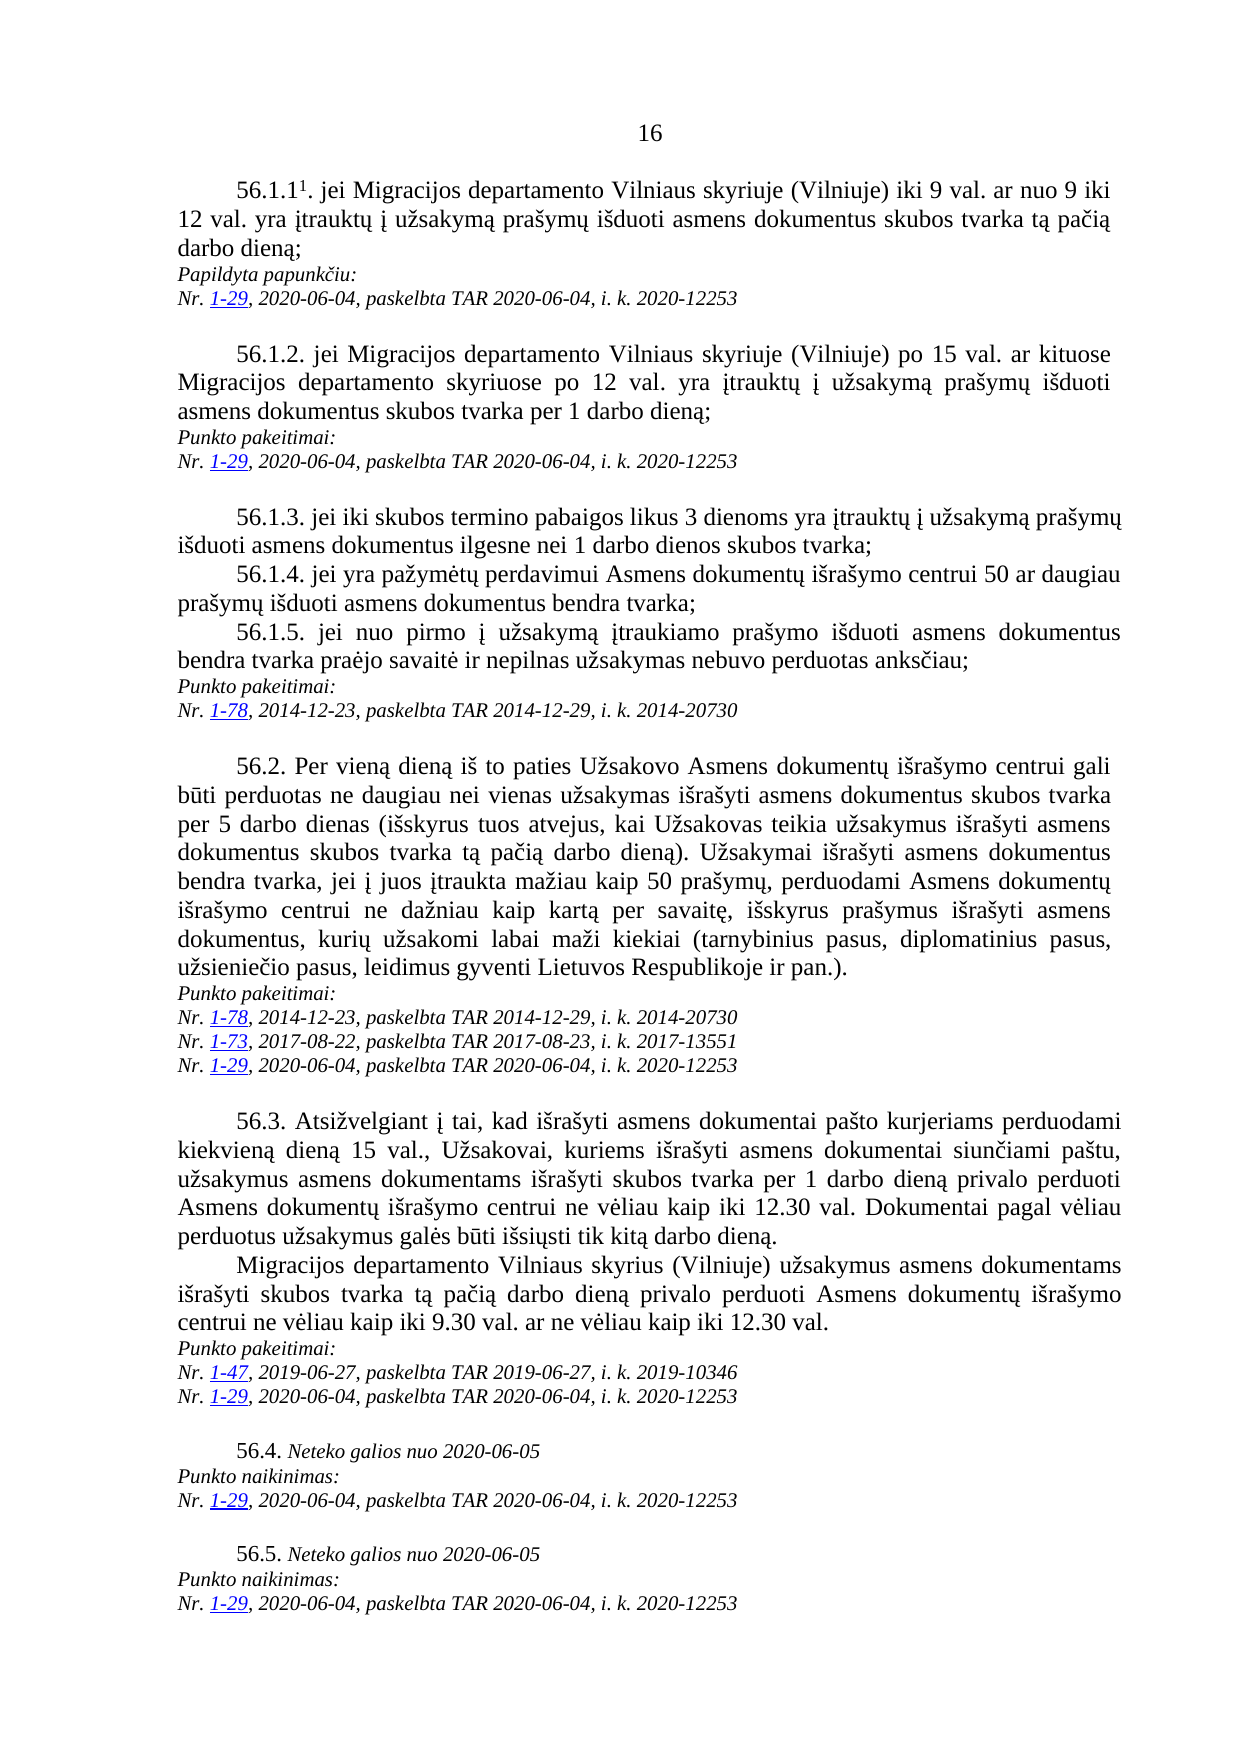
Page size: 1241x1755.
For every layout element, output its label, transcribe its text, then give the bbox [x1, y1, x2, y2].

text Nr. 1-29, 2020-06-04, paskelbta TAR 2020-06-04, i. k. 2020-12253 [177, 449, 1122, 473]
text Nr. 1-29, 2020-06-04, paskelbta TAR 2020-06-04, i. k. 2020-12253 [177, 1384, 1122, 1408]
text 56.3. Atsižvelgiant į tai, kad išrašyti asmens dokumentai pašto kurjeriams perduodami kiekvieną dieną 15 val., Užsakovai, kuriems išrašyti asmens dokumentai siunčiami paštu, užsakymus asmens dokumentams išrašyti skubos tvarka per 1 darbo dieną privalo perduoti Asmens dokumentų išrašymo centrui ne vėliau kaip iki 12.30 val. Dokumentai pagal vėliau perduotus užsakymus galės būti išsiųsti tik kitą darbo dieną. [177, 1106, 1122, 1250]
text Nr. 1-78, 2014-12-23, paskelbta TAR 2014-12-29, i. k. 2014-20730 [177, 1005, 1122, 1029]
text Punkto pakeitimai: [177, 425, 1122, 449]
text Nr. 1-29, 2020-06-04, paskelbta TAR 2020-06-04, i. k. 2020-12253 [177, 286, 1122, 310]
text Migracijos departamento Vilniaus skyrius (Vilniuje) užsakymus asmens dokumentams išrašyti skubos tvarka tą pačią darbo dieną privalo perduoti Asmens dokumentų išrašymo centrui ne vėliau kaip iki 9.30 val. ar ne vėliau kaip iki 12.30 val. [177, 1250, 1122, 1336]
text Punkto pakeitimai: [177, 674, 1122, 698]
text 56.1.2. jei Migracijos departamento Vilniaus skyriuje (Vilniuje) po 15 val. ar kituose Migracijos departamento skyriuose po 12 val. yra įtrauktų į užsakymą prašymų išduoti asmens dokumentus skubos tvarka per 1 darbo dieną; [177, 339, 1112, 425]
text Nr. 1-29, 2020-06-04, paskelbta TAR 2020-06-04, i. k. 2020-12253 [177, 1488, 1122, 1512]
text Punkto naikinimas: [177, 1463, 1122, 1488]
text 56.1.5. jei nuo pirmo į užsakymą įtraukiamo prašymo išduoti asmens dokumentus bendra tvarka praėjo savaitė ir nepilnas užsakymas nebuvo perduotas anksčiau; [177, 617, 1122, 674]
text 56.5. Neteko galios nuo 2020-06-05 [177, 1540, 1122, 1567]
text 56.4. Neteko galios nuo 2020-06-05 [177, 1437, 1122, 1463]
text Punkto pakeitimai: [177, 1336, 1122, 1360]
text Nr. 1-73, 2017-08-22, paskelbta TAR 2017-08-23, i. k. 2017-13551 [177, 1029, 1122, 1053]
text Nr. 1-78, 2014-12-23, paskelbta TAR 2014-12-29, i. k. 2014-20730 [177, 698, 1122, 722]
text Nr. 1-47, 2019-06-27, paskelbta TAR 2019-06-27, i. k. 2019-10346 [177, 1360, 1122, 1384]
text 56.1.3. jei iki skubos termino pabaigos likus 3 dienoms yra įtrauktų į užsakymą prašymų išduoti asmens dokumentus ilgesne nei 1 darbo dienos skubos tvarka; [177, 502, 1122, 559]
text 56.1.4. jei yra pažymėtų perdavimui Asmens dokumentų išrašymo centrui 50 ar daugiau prašymų išduoti asmens dokumentus bendra tvarka; [177, 559, 1122, 617]
text Punkto naikinimas: [177, 1567, 1122, 1591]
text Nr. 1-29, 2020-06-04, paskelbta TAR 2020-06-04, i. k. 2020-12253 [177, 1053, 1122, 1077]
text Nr. 1-29, 2020-06-04, paskelbta TAR 2020-06-04, i. k. 2020-12253 [177, 1591, 1122, 1615]
text 56.2. Per vieną dieną iš to paties Užsakovo Asmens dokumentų išrašymo centrui gali būti perduotas ne daugiau nei vienas užsakymas išrašyti asmens dokumentus skubos tvarka per 5 darbo dienas (išskyrus tuos atvejus, kai Užsakovas teikia užsakymus išrašyti asmens dokumentus skubos tvarka tą pačią darbo dieną). Užsakymai išrašyti asmens dokumentus bendra tvarka, jei į juos įtraukta mažiau kaip 50 prašymų, perduodami Asmens dokumentų išrašymo centrui ne dažniau kaip kartą per savaitę, išskyrus prašymus išrašyti asmens dokumentus, kurių užsakomi labai maži kiekiai (tarnybinius pasus, diplomatinius pasus, užsieniečio pasus, leidimus gyventi Lietuvos Respublikoje ir pan.). [177, 751, 1112, 981]
text 56.1.11. jei Migracijos departamento Vilniaus skyriuje (Vilniuje) iki 9 val. ar nuo 9 iki 12 val. yra įtrauktų į užsakymą prašymų išduoti asmens dokumentus skubos tvarka tą pačią darbo dieną; [177, 176, 1112, 262]
text Papildyta papunkčiu: [177, 262, 1122, 286]
text Punkto pakeitimai: [177, 981, 1122, 1005]
